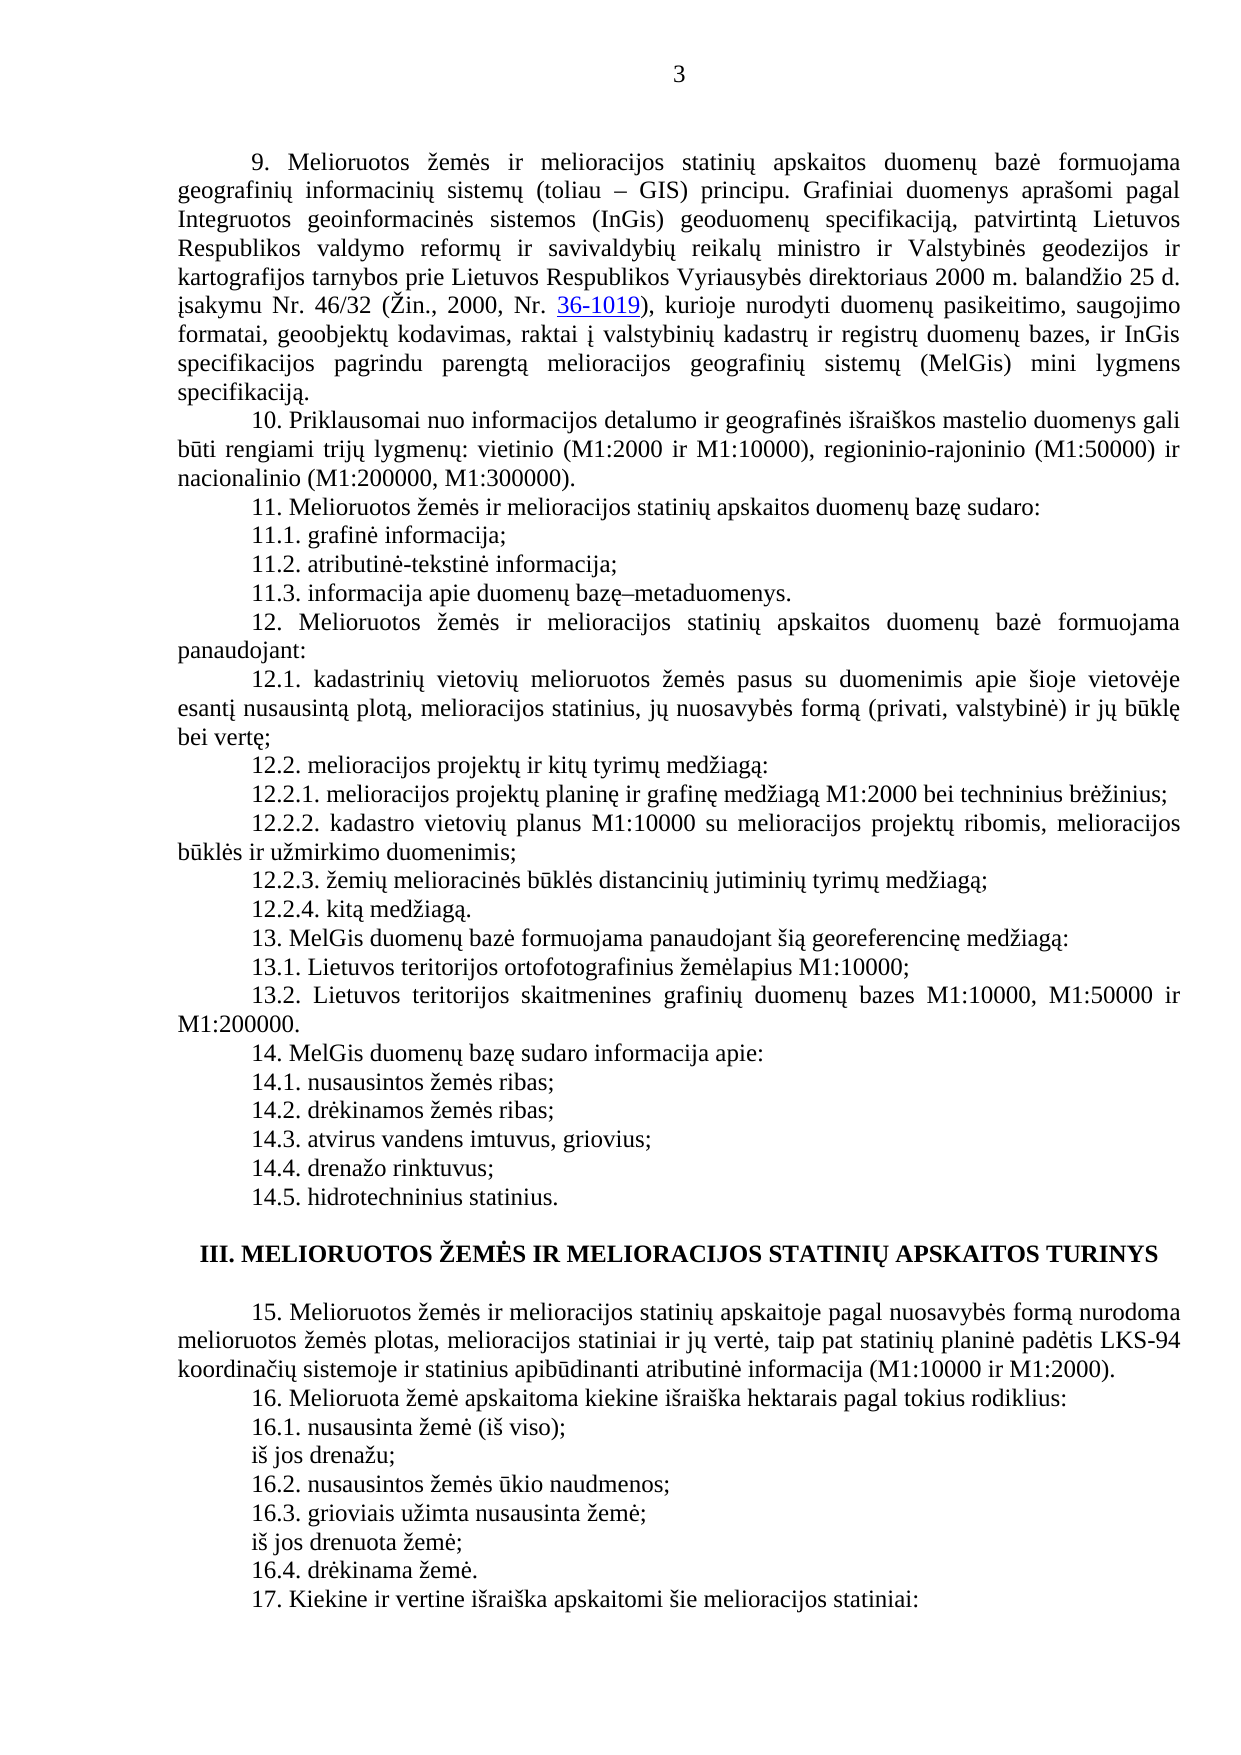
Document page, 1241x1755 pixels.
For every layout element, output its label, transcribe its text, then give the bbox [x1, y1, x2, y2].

text 17. Kiekine ir vertine išraiška apskaitomi šie melioracijos statiniai: [177, 1584, 1181, 1613]
text 14.4. drenažo rinktuvus; [177, 1153, 1181, 1182]
text 13.2. Lietuvos teritorijos skaitmenines grafinių duomenų bazes M1:10000, M1:50000 ir M1:200000. [177, 981, 1181, 1038]
text 11.2. atributinė-tekstinė informacija; [177, 549, 1181, 578]
text 14.3. atvirus vandens imtuvus, griovius; [177, 1124, 1181, 1153]
text 12.2.1. melioracijos projektų planinę ir grafinę medžiagą M1:2000 bei techninius brėžinius; [177, 779, 1181, 808]
text 14.5. hidrotechninius statinius. [177, 1182, 1181, 1211]
text III. MELIORUOTOS ŽEMĖS IR MELIORACIJOS STATINIŲ APSKAITOS TURINYS [177, 1239, 1181, 1268]
text 9. Melioruotos žemės ir melioracijos statinių apskaitos duomenų bazė formuojama geografinių informacinių sistemų (toliau – GIS) principu. Grafiniai duomenys aprašomi pagal Integruotos geoinformacinės sistemos (InGis) geoduomenų specifikaciją, patvirtintą Lietuvos Respublikos valdymo reformų ir savivaldybių reikalų ministro ir Valstybinės geodezijos ir kartografijos tarnybos prie Lietuvos Respublikos Vyriausybės direktoriaus 2000 m. balandžio 25 d. įsakymu Nr. 46/32 (Žin., 2000, Nr. 36-1019), kurioje nurodyti duomenų pasikeitimo, saugojimo formatai, geoobjektų kodavimas, raktai į valstybinių kadastrų ir registrų duomenų bazes, ir InGis specifikacijos pagrindu parengtą melioracijos geografinių sistemų (MelGis) mini lygmens specifikaciją. [177, 147, 1181, 406]
text 14.1. nusausintos žemės ribas; [177, 1067, 1181, 1096]
text 13. MelGis duomenų bazė formuojama panaudojant šią georeferencinę medžiagą: [177, 923, 1181, 952]
text 13.1. Lietuvos teritorijos ortofotografinius žemėlapius M1:10000; [177, 952, 1181, 981]
text 14. MelGis duomenų bazę sudaro informacija apie: [177, 1038, 1181, 1067]
text 12.2.3. žemių melioracinės būklės distancinių jutiminių tyrimų medžiagą; [177, 866, 1181, 894]
text 12.2.2. kadastro vietovių planus M1:10000 su melioracijos projektų ribomis, melioracijos būklės ir užmirkimo duomenimis; [177, 808, 1181, 866]
text 10. Priklausomai nuo informacijos detalumo ir geografinės išraiškos mastelio duomenys gali būti rengiami trijų lygmenų: vietinio (M1:2000 ir M1:10000), regioninio-rajoninio (M1:50000) ir nacionalinio (M1:200000, M1:300000). [177, 406, 1181, 492]
text 12. Melioruotos žemės ir melioracijos statinių apskaitos duomenų bazė formuojama panaudojant: [177, 607, 1181, 664]
text 16.2. nusausintos žemės ūkio naudmenos; [177, 1469, 1181, 1498]
text 12.2. melioracijos projektų ir kitų tyrimų medžiagą: [177, 751, 1181, 779]
text 16.4. drėkinama žemė. [177, 1556, 1181, 1584]
text 14.2. drėkinamos žemės ribas; [177, 1096, 1181, 1124]
text 11.3. informacija apie duomenų bazę–metaduomenys. [177, 578, 1181, 607]
text 12.1. kadastrinių vietovių melioruotos žemės pasus su duomenimis apie šioje vietovėje esantį nusausintą plotą, melioracijos statinius, jų nuosavybės formą (privati, valstybinė) ir jų būklę bei vertę; [177, 664, 1181, 751]
text 16. Melioruota žemė apskaitoma kiekine išraiška hektarais pagal tokius rodiklius: [177, 1383, 1181, 1412]
text 15. Melioruotos žemės ir melioracijos statinių apskaitoje pagal nuosavybės formą nurodoma melioruotos žemės plotas, melioracijos statiniai ir jų vertė, taip pat statinių planinė padėtis LKS-94 koordinačių sistemoje ir statinius apibūdinanti atributinė informacija (M1:10000 ir M1:2000). [177, 1297, 1181, 1383]
text 11.1. grafinė informacija; [177, 521, 1181, 549]
text iš jos drenažu; [177, 1441, 1181, 1469]
text 11. Melioruotos žemės ir melioracijos statinių apskaitos duomenų bazę sudaro: [177, 492, 1181, 521]
text 12.2.4. kitą medžiagą. [177, 894, 1181, 923]
text 16.1. nusausinta žemė (iš viso); [177, 1412, 1181, 1441]
text 16.3. grioviais užimta nusausinta žemė; [177, 1498, 1181, 1527]
text iš jos drenuota žemė; [177, 1527, 1181, 1556]
